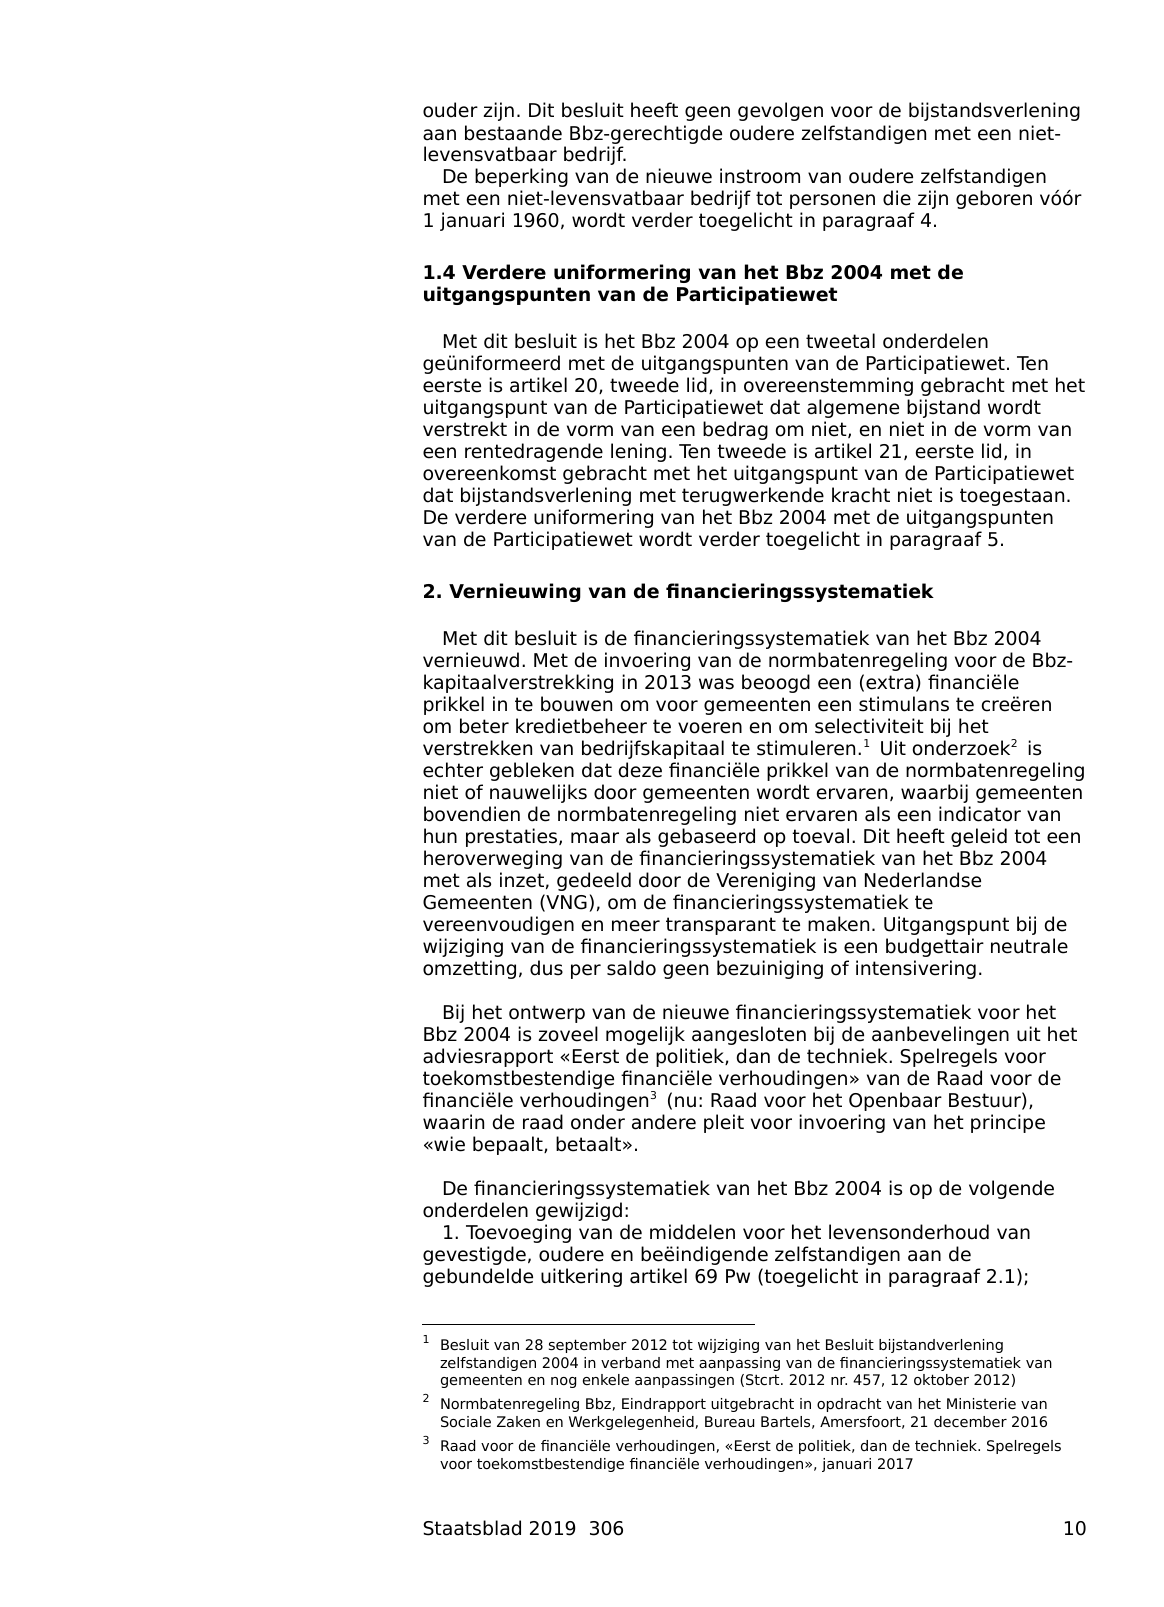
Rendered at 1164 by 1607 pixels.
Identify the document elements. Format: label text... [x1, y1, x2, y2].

subtitle 2. Vernieuwing van de financieringssystematiek [422, 581, 1087, 603]
text Bij het ontwerp van de nieuwe financieringssystematiek voor het Bbz 2004 is zoveel mogelijk aangesloten bij de aanbevelingen uit het adviesrapport «Eerst de politiek, dan de techniek. Spelregels voor toekomstbestendige financiële verhoudingen» van de Raad voor de financiële verhoudingen (nu: Raad voor het Openbaar Bestuur), waarin de raad onder andere pleit voor invoering van het principe «wie bepaalt, betaalt». [422, 1002, 1087, 1156]
text De beperking van de nieuwe instroom van oudere zelfstandigen met een niet-levensvatbaar bedrijf tot personen die zijn geboren vóór 1 januari 1960, wordt verder toegelicht in paragraaf 4. [422, 166, 1087, 232]
text 1. Toevoeging van de middelen voor het levensonderhoud van gevestigde, oudere en beëindigende zelfstandigen aan de gebundelde uitkering artikel 69 Pw (toegelicht in paragraaf 2.1); [422, 1222, 1087, 1288]
text Normbatenregeling Bbz, Eindrapport uitgebracht in opdracht van het Ministerie van Sociale Zaken en Werkgelegenheid, Bureau Bartels, Amersfoort, 21 december 2016 [422, 1392, 1087, 1431]
text ouder zijn. Dit besluit heeft geen gevolgen voor de bijstandsverlening aan bestaande Bbz-gerechtigde oudere zelfstandigen met een niet-levensvatbaar bedrijf. [422, 100, 1087, 166]
text De financieringssystematiek van het Bbz 2004 is op de volgende onderdelen gewijzigd: [422, 1178, 1087, 1222]
text Raad voor de financiële verhoudingen, «Eerst de politiek, dan de techniek. Spelregels voor toekomstbestendige financiële verhoudingen», januari 2017 [422, 1434, 1087, 1473]
text Met dit besluit is het Bbz 2004 op een tweetal onderdelen geüniformeerd met de uitgangspunten van de Participatiewet. Ten eerste is artikel 20, tweede lid, in overeenstemming gebracht met het uitgangspunt van de Participatiewet dat algemene bijstand wordt verstrekt in de vorm van een bedrag om niet, en niet in de vorm van een rentedragende lening. Ten tweede is artikel 21, eerste lid, in overeenkomst gebracht met het uitgangspunt van de Participatiewet dat bijstandsverlening met terugwerkende kracht niet is toegestaan. De verdere uniformering van het Bbz 2004 met de uitgangspunten van de Participatiewet wordt verder toegelicht in paragraaf 5. [422, 331, 1087, 551]
subtitle 1.4 Verdere uniformering van het Bbz 2004 met de uitgangspunten van de Participatiewet [422, 262, 1087, 306]
text Besluit van 28 september 2012 tot wijziging van het Besluit bijstandverlening zelfstandigen 2004 in verband met aanpassing van de financieringssystematiek van gemeenten en nog enkele aanpassingen (Stcrt. 2012 nr. 457, 12 oktober 2012) [422, 1333, 1087, 1389]
text Met dit besluit is de financieringssystematiek van het Bbz 2004 vernieuwd. Met de invoering van de normbatenregeling voor de Bbz-kapitaalverstrekking in 2013 was beoogd een (extra) financiële prikkel in te bouwen om voor gemeenten een stimulans te creëren om beter kredietbeheer te voeren en om selectiviteit bij het verstrekken van bedrijfskapitaal te stimuleren. Uit onderzoek is echter gebleken dat deze financiële prikkel van de normbatenregeling niet of nauwelijks door gemeenten wordt ervaren, waarbij gemeenten bovendien de normbatenregeling niet ervaren als een indicator van hun prestaties, maar als gebaseerd op toeval. Dit heeft geleid tot een heroverweging van de financieringssystematiek van het Bbz 2004 met als inzet, gedeeld door de Vereniging van Nederlandse Gemeenten (VNG), om de financieringssystematiek te vereenvoudigen en meer transparant te maken. Uitgangspunt bij de wijziging van de financieringssystematiek is een budgettair neutrale omzetting, dus per saldo geen bezuiniging of intensivering. [422, 628, 1087, 980]
